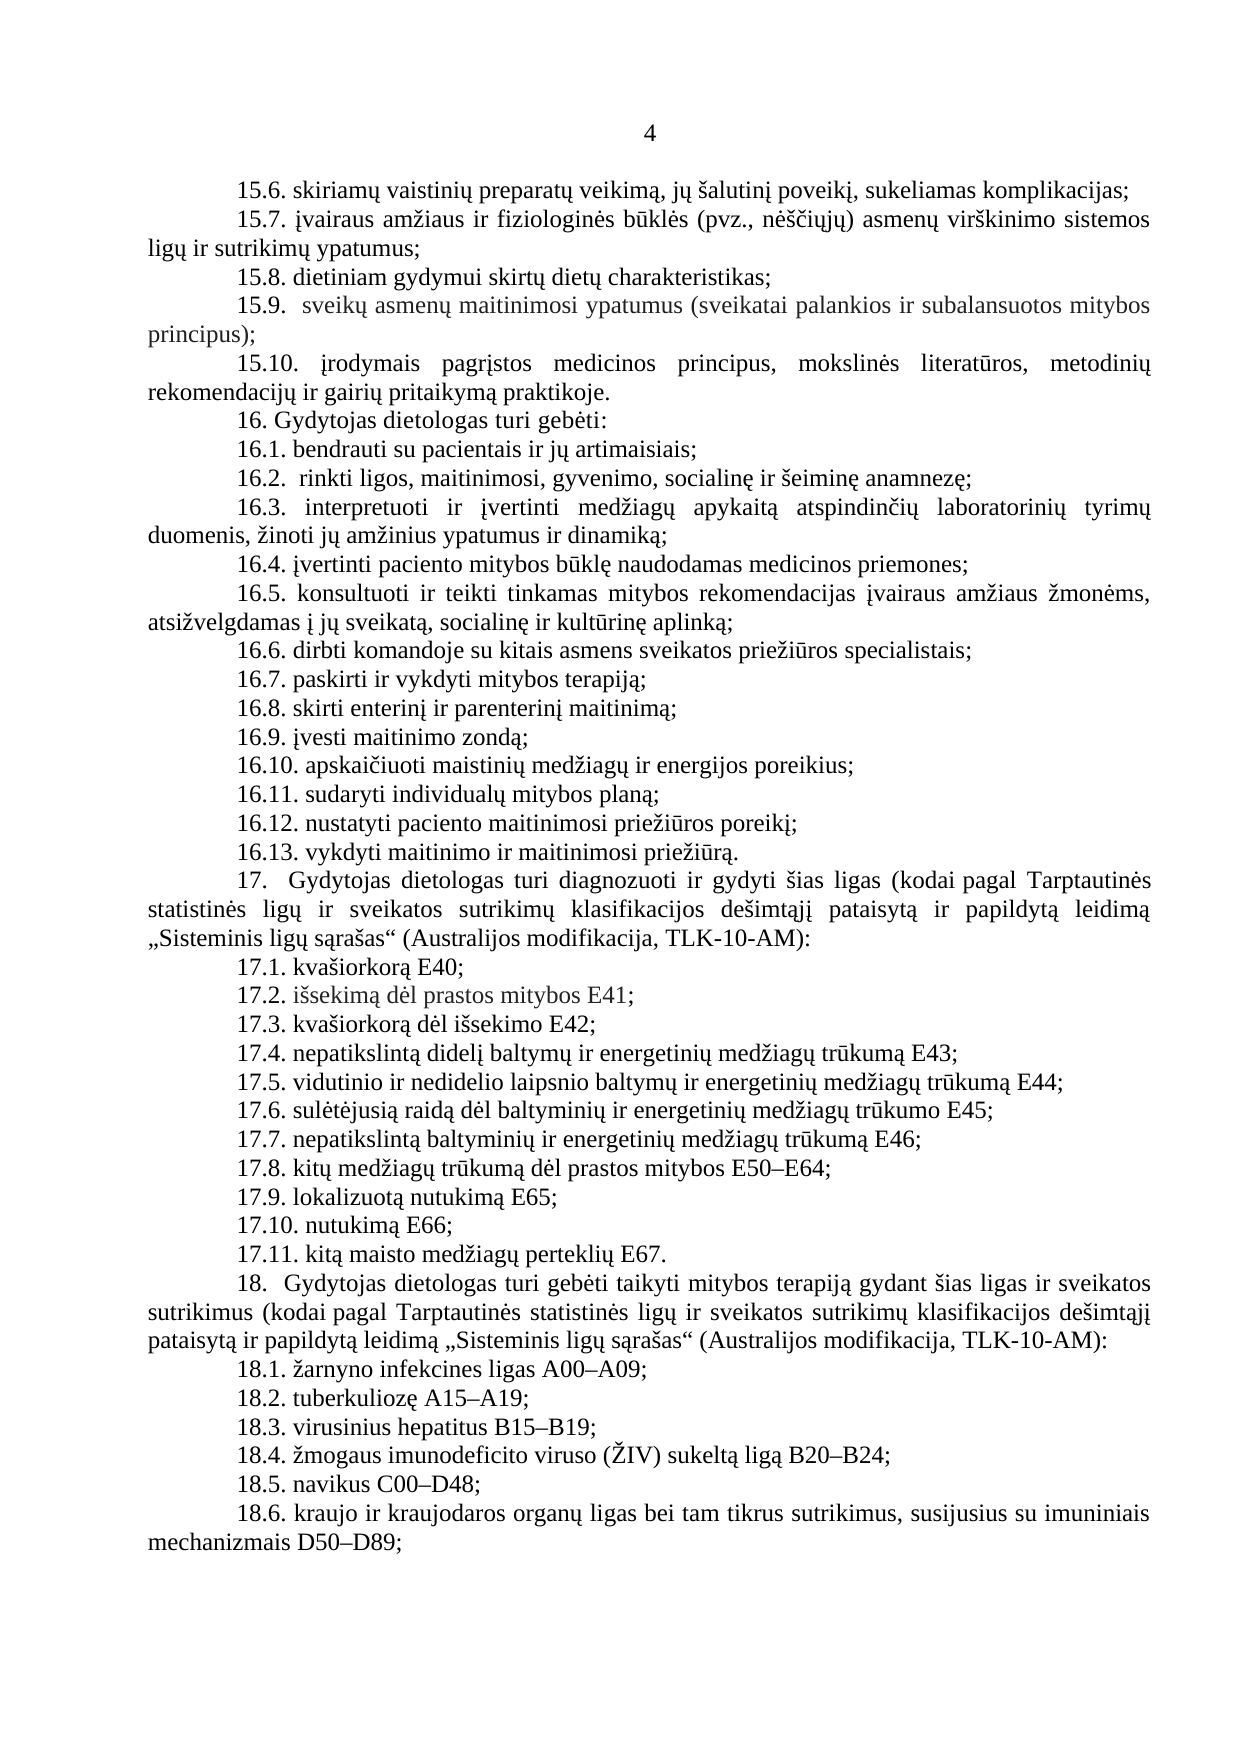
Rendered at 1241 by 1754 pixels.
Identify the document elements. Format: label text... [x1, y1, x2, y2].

text 17. Gydytojas dietologas turi diagnozuoti ir gydyti šias ligas (kodai pagal Tarptautinės statistinės ligų ir sveikatos sutrikimų klasifikacijos dešimtąjį pataisytą ir papildytą leidimą „Sisteminis ligų sąrašas“ (Australijos modifikacija, TLK-10-AM): [148, 866, 1152, 952]
text 16.3. interpretuoti ir įvertinti medžiagų apykaitą atspindinčių laboratorinių tyrimų duomenis, žinoti jų amžinius ypatumus ir dinamiką; [148, 492, 1152, 549]
text 18.2. tuberkuliozę A15–A19; [148, 1383, 1152, 1412]
text 16.4. įvertinti paciento mitybos būklę naudodamas medicinos priemones; [148, 549, 1152, 578]
text 15.7. įvairaus amžiaus ir fiziologinės būklės (pvz., nėščiųjų) asmenų virškinimo sistemos ligų ir sutrikimų ypatumus; [148, 204, 1152, 262]
text 15.8. dietiniam gydymui skirtų dietų charakteristikas; [148, 262, 1152, 291]
text 18.4. žmogaus imunodeficito viruso (ŽIV) sukeltą ligą B20–B24; [148, 1441, 1152, 1469]
text 18.1. žarnyno infekcines ligas A00–A09; [148, 1354, 1152, 1383]
text 17.11. kitą maisto medžiagų perteklių E67. [148, 1239, 1152, 1268]
text 16.8. skirti enterinį ir parenterinį maitinimą; [148, 693, 1152, 722]
text 16.6. dirbti komandoje su kitais asmens sveikatos priežiūros specialistais; [209, 636, 1152, 664]
text 16.7. paskirti ir vykdyti mitybos terapiją; [209, 664, 1152, 693]
text 17.3. kvašiorkorą dėl išsekimo E42; [148, 1009, 1152, 1038]
text 16.10. apskaičiuoti maistinių medžiagų ir energijos poreikius; [209, 751, 1152, 779]
text 17.9. lokalizuotą nutukimą E65; [148, 1182, 1152, 1211]
text 17.5. vidutinio ir nedidelio laipsnio baltymų ir energetinių medžiagų trūkumą E44; [148, 1067, 1152, 1096]
text 17.2. išsekimą dėl prastos mitybos E41; [148, 981, 1152, 1009]
text 17.1. kvašiorkorą E40; [148, 952, 1152, 981]
text 16.13. vykdyti maitinimo ir maitinimosi priežiūrą. [209, 837, 1152, 866]
text 16.9. įvesti maitinimo zondą; [148, 722, 1152, 751]
text 17.6. sulėtėjusią raidą dėl baltyminių ir energetinių medžiagų trūkumo E45; [148, 1096, 1152, 1124]
text 16.2. rinkti ligos, maitinimosi, gyvenimo, socialinę ir šeiminę anamnezę; [148, 463, 1152, 492]
text 18.6. kraujo ir kraujodaros organų ligas bei tam tikrus sutrikimus, susijusius su imuniniais mechanizmais D50–D89; [148, 1498, 1152, 1556]
text 16.1. bendrauti su pacientais ir jų artimaisiais; [148, 434, 1152, 463]
text 15.9. sveikų asmenų maitinimosi ypatumus (sveikatai palankios ir subalansuotos mitybos principus); [148, 291, 1152, 348]
text 17.7. nepatikslintą baltyminių ir energetinių medžiagų trūkumą E46; [148, 1124, 1152, 1153]
text 16.11. sudaryti individualų mitybos planą; [209, 779, 1152, 808]
text 16.12. nustatyti paciento maitinimosi priežiūros poreikį; [148, 808, 1152, 837]
text 18.5. navikus C00–D48; [148, 1469, 1152, 1498]
text 16. Gydytojas dietologas turi gebėti: [148, 406, 1152, 434]
text 17.10. nutukimą E66; [148, 1211, 1152, 1239]
text 17.4. nepatikslintą didelį baltymų ir energetinių medžiagų trūkumą E43; [148, 1038, 1152, 1067]
text 17.8. kitų medžiagų trūkumą dėl prastos mitybos E50–E64; [148, 1153, 1152, 1182]
text 15.6. skiriamų vaistinių preparatų veikimą, jų šalutinį poveikį, sukeliamas komplikacijas; [148, 176, 1152, 204]
text 18. Gydytojas dietologas turi gebėti taikyti mitybos terapiją gydant šias ligas ir sveikatos sutrikimus (kodai pagal Tarptautinės statistinės ligų ir sveikatos sutrikimų klasifikacijos dešimtąjį pataisytą ir papildytą leidimą „Sisteminis ligų sąrašas“ (Australijos modifikacija, TLK-10-AM): [148, 1268, 1152, 1354]
text 16.5. konsultuoti ir teikti tinkamas mitybos rekomendacijas įvairaus amžiaus žmonėms, atsižvelgdamas į jų sveikatą, socialinę ir kultūrinę aplinką; [148, 578, 1152, 636]
text 18.3. virusinius hepatitus B15–B19; [148, 1412, 1152, 1441]
text 15.10. įrodymais pagrįstos medicinos principus, mokslinės literatūros, metodinių rekomendacijų ir gairių pritaikymą praktikoje. [148, 348, 1152, 406]
